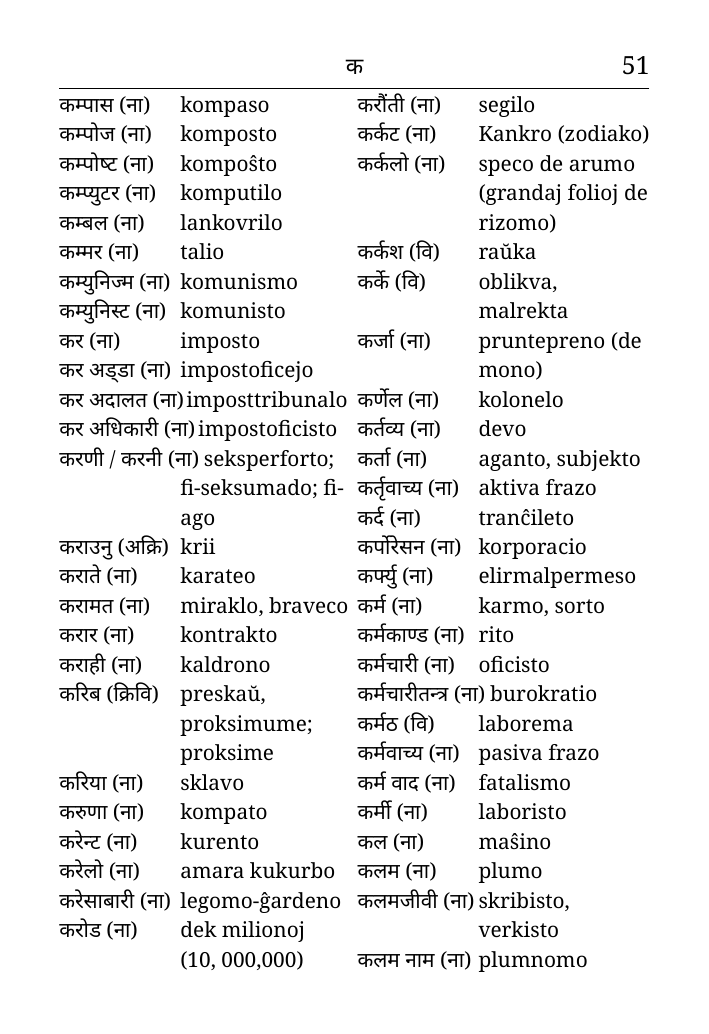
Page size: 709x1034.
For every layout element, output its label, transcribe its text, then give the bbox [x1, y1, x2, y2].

text कर्म (ना) karmo, sorto [357, 590, 649, 619]
text कर्कश (वि) raŭka [357, 236, 649, 266]
text कराउनु (अक्रि) krii [59, 531, 351, 560]
text कम्पोज (ना) komposto [59, 118, 351, 148]
text कर्मठ (वि) laborema [357, 708, 649, 737]
text कलमजीवी (ना) skribisto, verkisto [357, 884, 649, 943]
text करौंती (ना) segilo [357, 89, 649, 118]
text कर्मचारीतन्त्र (ना) burokratio [357, 678, 649, 708]
text करोड (ना) dek milionoj (10, 000,000) [59, 914, 351, 973]
text कर्तव्य (ना) devo [357, 413, 649, 442]
text कर अदालत (ना) imposttribunalo [59, 383, 351, 413]
text करिब (क्रिवि) preskaŭ, proksimume; proksime [59, 678, 351, 767]
text कम्प्युटर (ना) komputilo [59, 177, 351, 207]
text कलम (ना) plumo [357, 855, 649, 884]
text करार (ना) kontrakto [59, 619, 351, 649]
text कर्जा (ना) pruntepreno (de mono) [357, 324, 649, 383]
text कलम नाम (ना) plumnomo [357, 943, 649, 973]
text करामत (ना) miraklo, braveco [59, 590, 351, 619]
text कम्युनिस्ट (ना) komunisto [59, 295, 351, 324]
text कर्कट (ना) Kankro (zodiako) [357, 118, 649, 148]
text कर्फ्यु (ना) elirmalpermeso [357, 560, 649, 590]
text कम्मर (ना) talio [59, 236, 351, 266]
text कराते (ना) karateo [59, 560, 351, 590]
text करेसाबारी (ना) legomo-ĝardeno [59, 884, 351, 914]
text कल (ना) maŝino [357, 826, 649, 855]
text कराही (ना) kaldrono [59, 649, 351, 678]
text कर्के (वि) oblikva, malrekta [357, 266, 649, 324]
text करेलो (ना) amara kukurbo [59, 855, 351, 884]
text कर्मी (ना) laboristo [357, 796, 649, 826]
text कम्पोष्ट (ना) kompoŝto [59, 148, 351, 177]
text करिया (ना) sklavo [59, 767, 351, 796]
text कम्पास (ना) kompaso [59, 89, 351, 118]
text कर्मकाण्ड (ना) rito [357, 619, 649, 649]
text कर्म वाद (ना) fatalismo [357, 767, 649, 796]
text करुणा (ना) kompato [59, 796, 351, 826]
text कर्कलो (ना) speco de arumo (grandaj folioj de rizomo) [357, 148, 649, 236]
text कर्ता (ना) aganto, subjekto [357, 442, 649, 472]
text कर (ना) imposto [59, 324, 351, 354]
text कर अड्डा (ना) impostoficejo [59, 354, 351, 383]
text कर्तृवाच्य (ना) aktiva frazo [357, 472, 649, 501]
text कम्युनिज्म (ना) komunismo [59, 266, 351, 295]
text कर्णेल (ना) kolonelo [357, 383, 649, 413]
text कर्द (ना) tranĉileto [357, 501, 649, 531]
text कर्मवाच्य (ना) pasiva frazo [357, 737, 649, 767]
text करेन्ट (ना) kurento [59, 826, 351, 855]
text कम्बल (ना) lankovrilo [59, 207, 351, 236]
text करणी / करनी (ना) seksperforto; fi-seksumado; fi-ago [59, 442, 351, 531]
text कर्पोरेसन (ना) korporacio [357, 531, 649, 560]
text कर्मचारी (ना) oficisto [357, 649, 649, 678]
text कर अधिकारी (ना) impostoficisto [59, 413, 351, 442]
